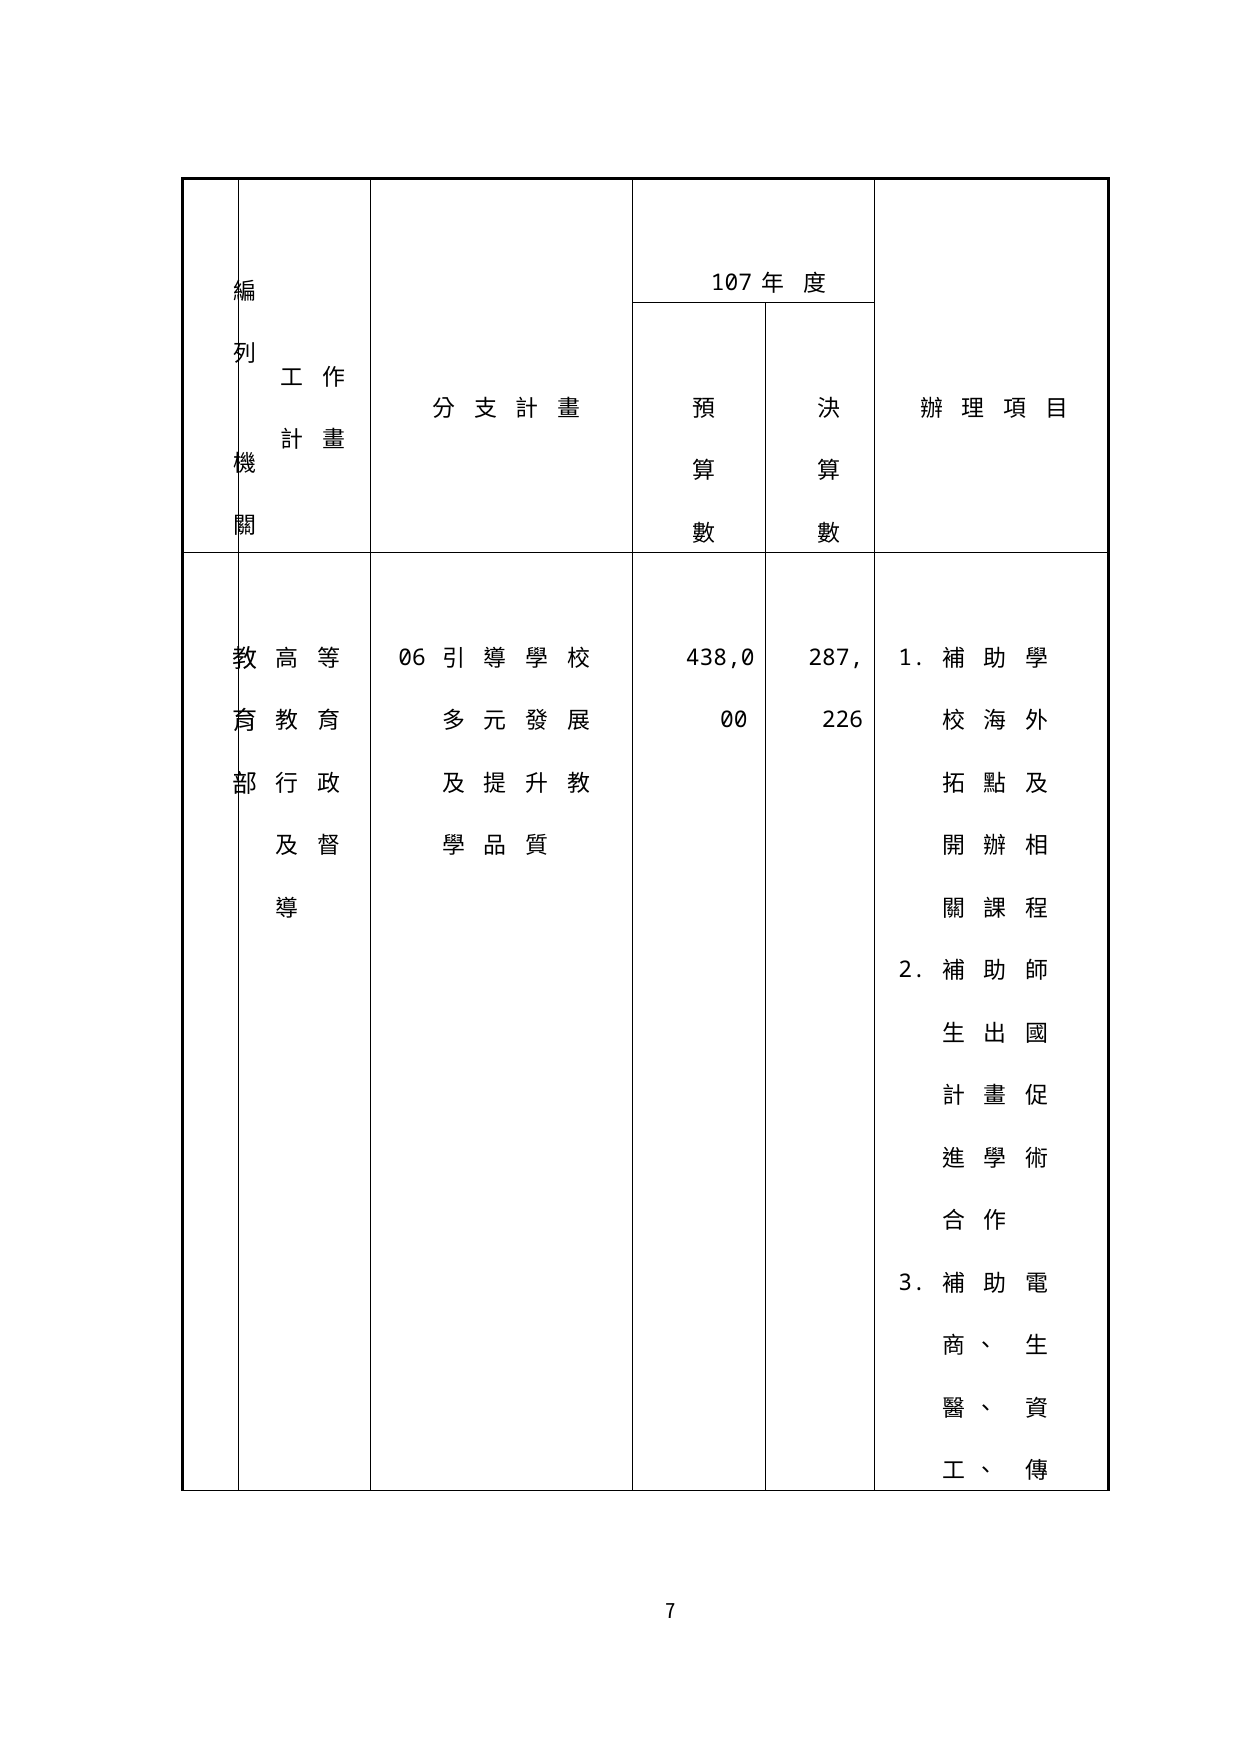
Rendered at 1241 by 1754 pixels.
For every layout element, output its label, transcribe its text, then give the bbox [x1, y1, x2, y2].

table_cell 教育部 [184, 553, 238, 1490]
table_cell 預算數 [633, 303, 765, 552]
table_header 辦理項目 [875, 180, 1107, 552]
table_header 工作計畫 [239, 180, 370, 552]
table_header 編列 機關 [184, 180, 238, 552]
table_cell 高等教育 行政及督導 [239, 553, 370, 1490]
table_cell 438,000 [633, 553, 765, 1490]
table_header 107年度 [633, 180, 874, 302]
table_cell 1.補助學校海外拓點及開辦相關課程 2.補助師生出國計畫促進學術合作 3.補助電商、生醫、資工、傳 [875, 553, 1107, 1490]
table_cell 287,226 [766, 553, 874, 1490]
table_cell 決算數 [766, 303, 874, 552]
table_header 分支計畫 [371, 180, 632, 552]
table_cell 06引導學校多元發展及提升教學品質 [371, 553, 632, 1490]
